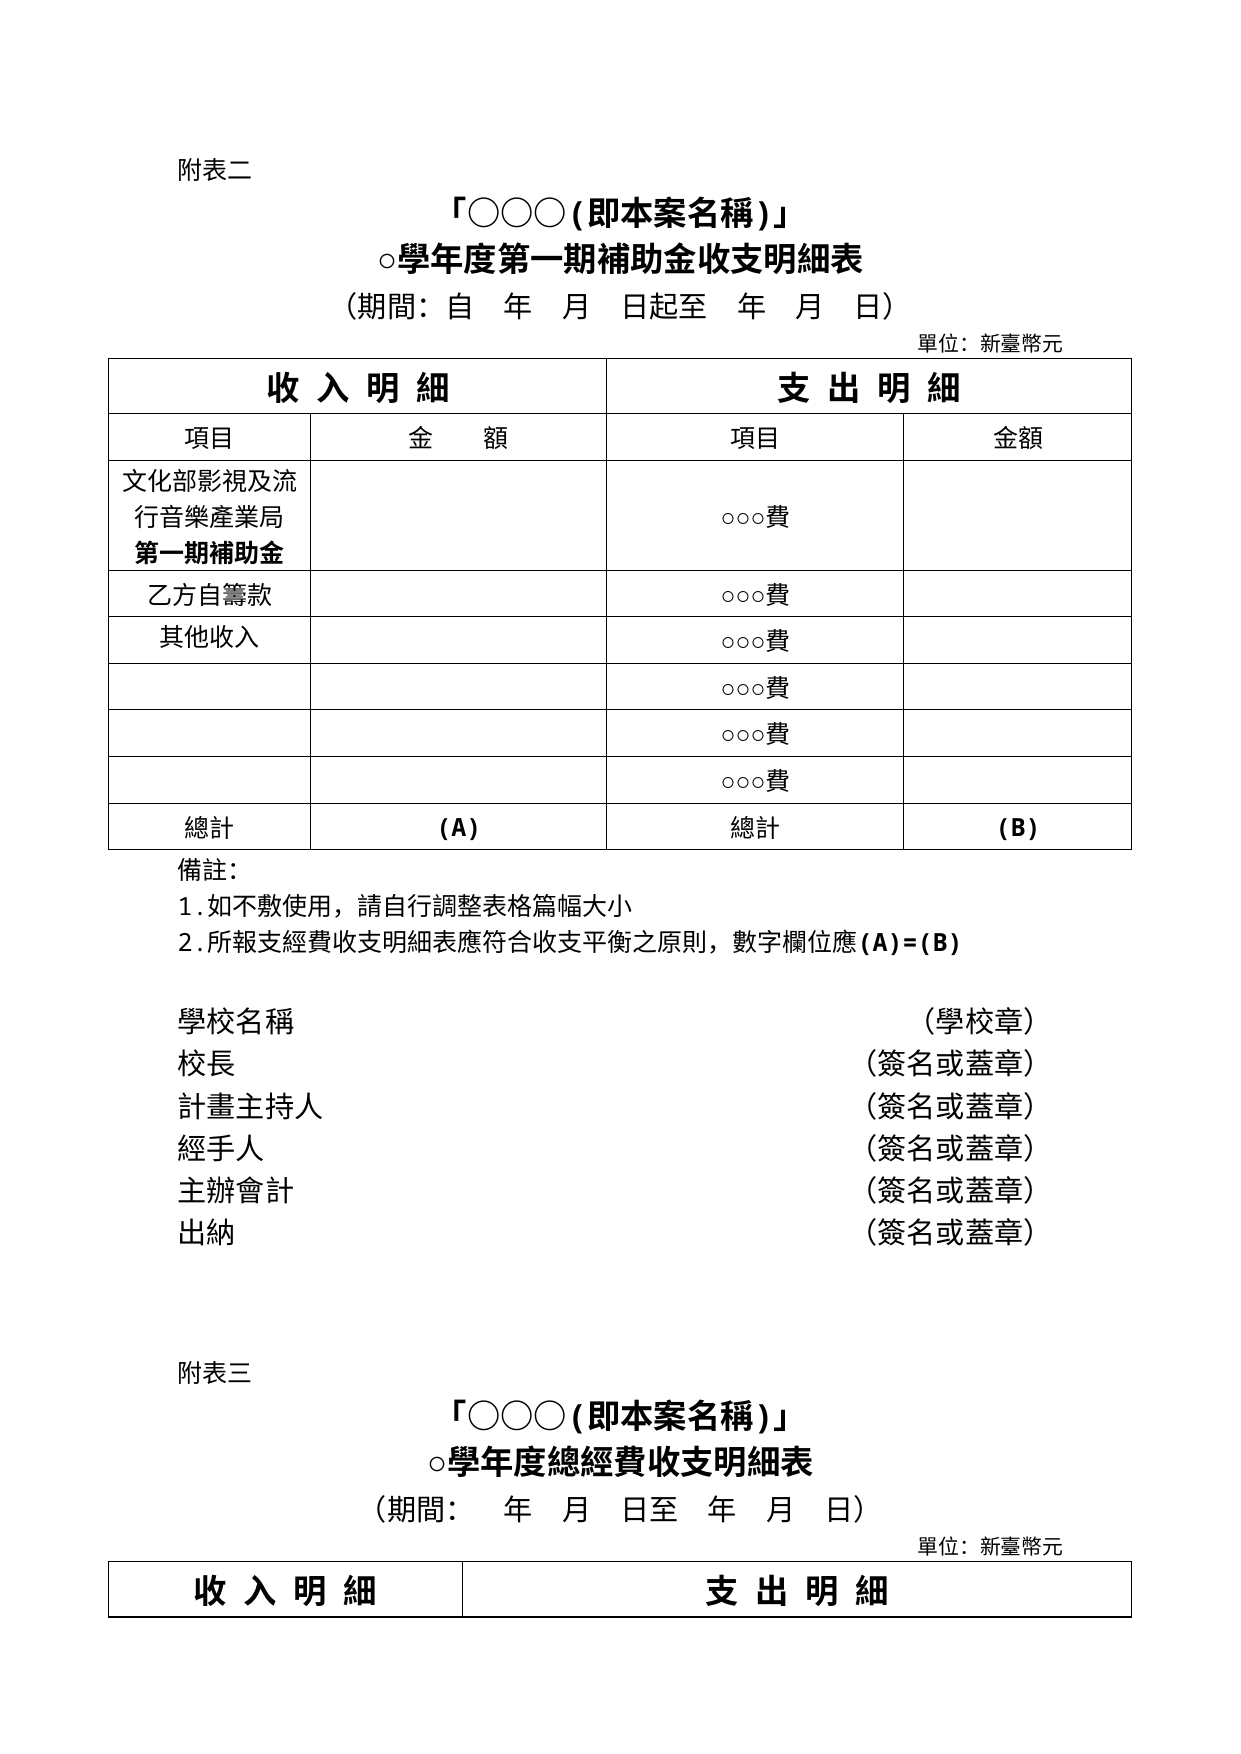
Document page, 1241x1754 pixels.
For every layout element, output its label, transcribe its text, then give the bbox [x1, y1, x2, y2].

table_cell 項目 [109, 414, 310, 460]
text ○學年度總經費收支明細表 [177, 1438, 1063, 1484]
text 單位：新臺幣元 [177, 326, 1063, 358]
table_cell [904, 664, 1131, 709]
text 附表二 [177, 143, 1063, 189]
text 出納 （簽名或蓋章） [177, 1210, 1063, 1252]
text ○學年度第一期補助金收支明細表 [177, 235, 1063, 281]
text 單位：新臺幣元 [177, 1529, 1063, 1561]
table_cell [109, 710, 310, 756]
text （期間：自 年 月 日起至 年 月 日） [177, 281, 1063, 326]
text 備註： [177, 850, 1041, 886]
table_cell 項目 [607, 414, 903, 460]
table_cell ○○○費 [607, 461, 903, 570]
table_cell 乙方自籌款 [109, 571, 310, 616]
table_header 支 出 明 細 [607, 359, 1131, 413]
text 學校名稱 （學校章） [177, 998, 1063, 1041]
table_cell 其他收入 [109, 617, 310, 663]
table_header 收 入 明 細 [109, 359, 606, 413]
table_cell ○○○費 [607, 571, 903, 616]
table_cell [109, 757, 310, 802]
table_cell [904, 617, 1131, 663]
table_cell ○○○費 [607, 710, 903, 756]
text 計畫主持人 （簽名或蓋章） [177, 1083, 1063, 1125]
table_cell 金額 [904, 414, 1131, 460]
table_cell [311, 571, 606, 616]
text 「○○○(即本案名稱)」 [177, 1392, 1063, 1438]
table_cell 文化部影視及流行音樂產業局 第一期補助金 [109, 461, 310, 570]
table_cell [109, 664, 310, 709]
table_cell [904, 461, 1131, 570]
table_cell (A) [311, 804, 606, 849]
text 主辦會計 （簽名或蓋章） [177, 1168, 1063, 1210]
table_cell [311, 617, 606, 663]
table_cell 總計 [607, 804, 903, 849]
table_cell [311, 710, 606, 756]
table_cell [311, 664, 606, 709]
table_header 收 入 明 細 [109, 1562, 462, 1616]
table_cell ○○○費 [607, 617, 903, 663]
table_cell 總計 [109, 804, 310, 849]
table_header 支 出 明 細 [463, 1562, 1131, 1616]
table_cell ○○○費 [607, 757, 903, 802]
table_cell [311, 757, 606, 802]
table_cell [904, 571, 1131, 616]
text 經手人 （簽名或蓋章） [177, 1125, 1063, 1168]
text 「○○○(即本案名稱)」 [177, 189, 1063, 235]
table_cell 金 額 [311, 414, 606, 460]
text 1.如不敷使用，請自行調整表格篇幅大小 [177, 886, 1041, 923]
text 校長 （簽名或蓋章） [177, 1041, 1063, 1083]
table_cell ○○○費 [607, 664, 903, 709]
text 附表三 [177, 1346, 1063, 1392]
text （期間： 年 月 日至 年 月 日） [177, 1484, 1063, 1529]
text 2.所報支經費收支明細表應符合收支平衡之原則，數字欄位應(A)=(B) [177, 923, 1041, 959]
table_cell [904, 710, 1131, 756]
table_cell [904, 757, 1131, 802]
table_cell [311, 461, 606, 570]
table_cell (B) [904, 804, 1131, 849]
